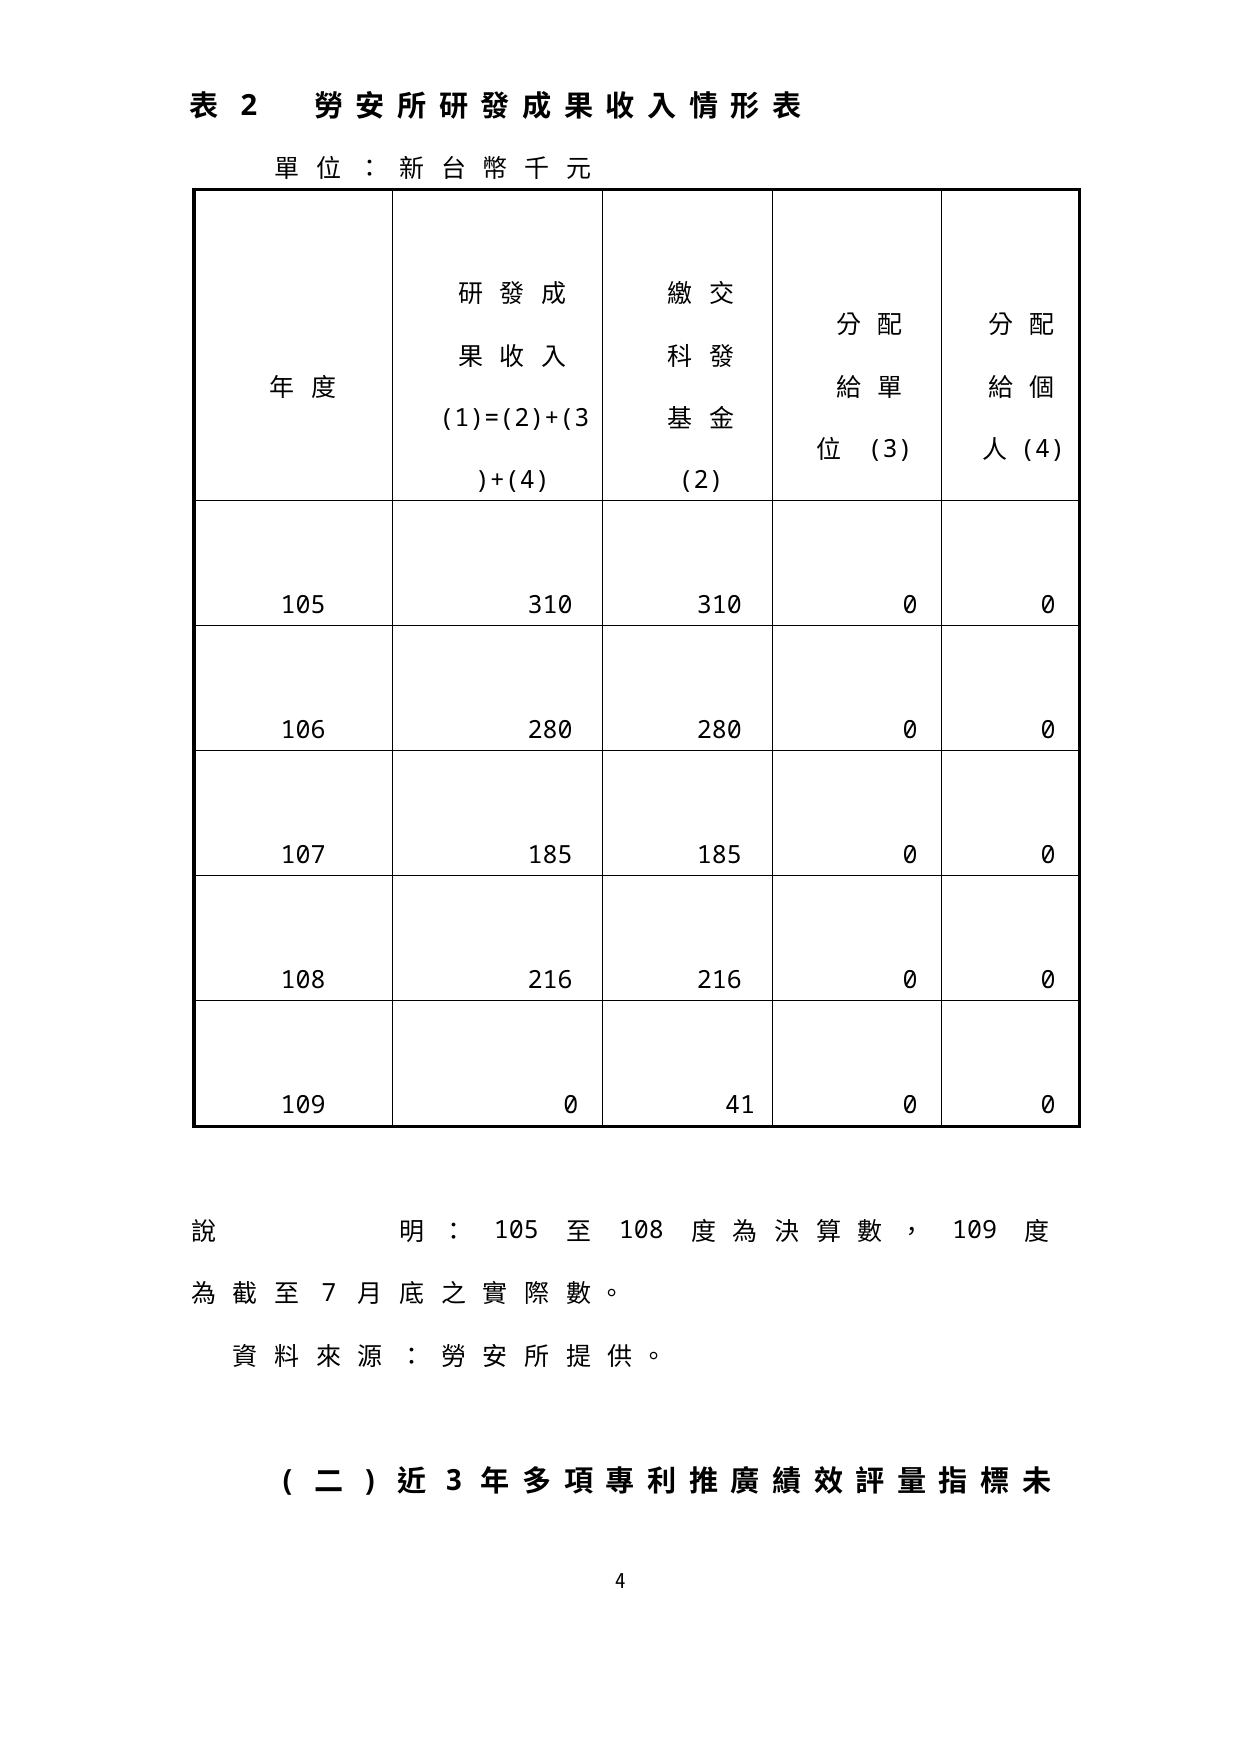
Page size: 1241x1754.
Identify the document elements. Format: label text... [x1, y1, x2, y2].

text (二)近3年多項專利推廣績效評量指標未 [242, 1437, 1058, 1500]
text 說 明：105至108度為決算數，109度為截至7月底之實際數。 [183, 1187, 1058, 1312]
table_cell 0 [942, 876, 1078, 1000]
table_header 分配給單位(3) [773, 191, 941, 500]
table_cell 0 [942, 501, 1078, 625]
table_cell 280 [603, 626, 772, 750]
table_cell 109 [196, 1001, 392, 1125]
table_cell 310 [393, 501, 602, 625]
table_cell 106 [196, 626, 392, 750]
text 資料來源：勞安所提供。 [184, 1312, 1058, 1375]
table_cell 0 [773, 626, 941, 750]
table_cell 107 [196, 751, 392, 875]
table_cell 216 [393, 876, 602, 1000]
table_cell 216 [603, 876, 772, 1000]
table_cell 41 [603, 1001, 772, 1125]
table_cell 0 [942, 751, 1078, 875]
table_cell 0 [773, 751, 941, 875]
table_header 分配給個人(4) [942, 191, 1078, 500]
table_header 繳交科發基金(2) [603, 191, 772, 500]
table_cell 310 [603, 501, 772, 625]
table_cell 0 [393, 1001, 602, 1125]
table_cell 108 [196, 876, 392, 1000]
table_cell 0 [773, 876, 941, 1000]
table_cell 185 [603, 751, 772, 875]
table_cell 0 [942, 626, 1078, 750]
table_cell 105 [196, 501, 392, 625]
table_cell 0 [942, 1001, 1078, 1125]
text 表2 勞安所研發成果收入情形表 單位：新台幣千元 [183, 62, 1058, 187]
table_cell 280 [393, 626, 602, 750]
table_cell 185 [393, 751, 602, 875]
table_cell 0 [773, 1001, 941, 1125]
table_cell 0 [773, 501, 941, 625]
table_header 年度 [196, 191, 392, 500]
table_header 研發成果收入(1)=(2)+(3)+(4) [393, 191, 602, 500]
